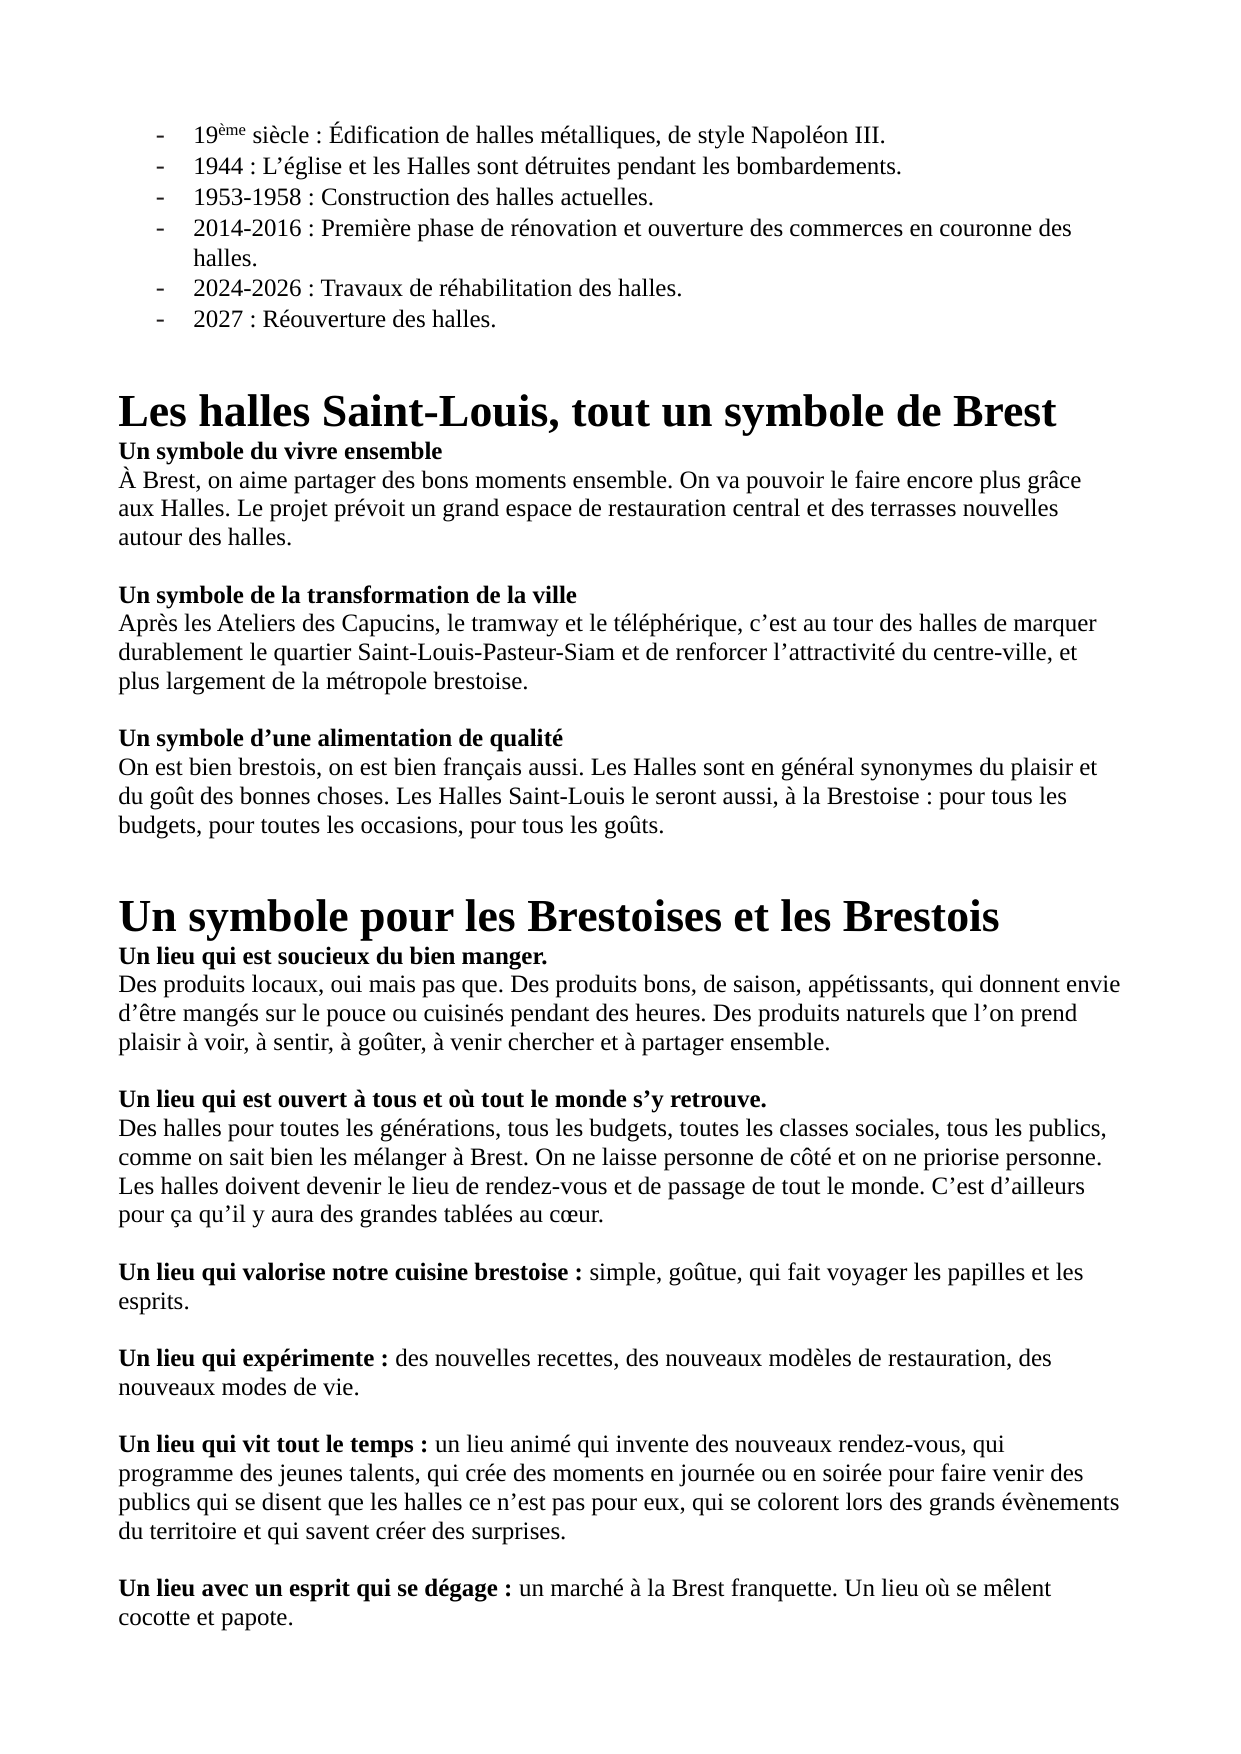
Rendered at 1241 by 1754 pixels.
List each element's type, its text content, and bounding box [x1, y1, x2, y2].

text Des produits locaux, oui mais pas que. Des produits bons, de saison, appétissants, qui donnent envie d’être mangés sur le pouce ou cuisinés pendant des heures. Des produits naturels que l’on prend plaisir à voir, à sentir, à goûter, à venir chercher et à partager ensemble. [118, 969, 1122, 1056]
text Un lieu qui expérimente : des nouvelles recettes, des nouveaux modèles de restauration, des nouveaux modes de vie. [118, 1343, 1122, 1401]
text Des halles pour toutes les générations, tous les budgets, toutes les classes sociales, tous les publics, comme on sait bien les mélanger à Brest. On ne laisse personne de côté et on ne priorise personne. Les halles doivent devenir le lieu de rendez-vous et de passage de tout le monde. C’est d’ailleurs pour ça qu’il y aura des grandes tablées au cœur. [118, 1113, 1122, 1228]
text Après les Ateliers des Capucins, le tramway et le téléphérique, c’est au tour des halles de marquer durablement le quartier Saint-Louis-Pasteur-Siam et de renforcer l’attractivité du centre-ville, et plus largement de la métropole brestoise. [118, 608, 1122, 695]
list 1944 : L’église et les Halles sont détruites pendant les bombardements. [156, 149, 1122, 180]
list 2024-2026 : Travaux de réhabilitation des halles. [156, 271, 1122, 303]
text Un symbole de la transformation de la ville [118, 580, 1122, 608]
text Un lieu qui est ouvert à tous et où tout le monde s’y retrouve. [118, 1084, 1122, 1113]
text Un symbole du vivre ensemble [118, 436, 1122, 465]
text Un symbole d’une alimentation de qualité [118, 723, 1122, 752]
text Un lieu avec un esprit qui se dégage : un marché à la Brest franquette. Un lieu où se mêlent cocotte et papote. [118, 1573, 1122, 1631]
text On est bien brestois, on est bien français aussi. Les Halles sont en général synonymes du plaisir et du goût des bonnes choses. Les Halles Saint-Louis le seront aussi, à la Brestoise : pour tous les budgets, pour toutes les occasions, pour tous les goûts. [118, 752, 1122, 838]
list 2014-2016 : Première phase de rénovation et ouverture des commerces en couronne des halles. [156, 212, 1122, 271]
text À Brest, on aime partager des bons moments ensemble. On va pouvoir le faire encore plus grâce aux Halles. Le projet prévoit un grand espace de restauration central et des terrasses nouvelles autour des halles. [118, 465, 1122, 551]
list 19ème siècle : Édification de halles métalliques, de style Napoléon III. [156, 118, 1122, 149]
text Un lieu qui valorise notre cuisine brestoise : simple, goûtue, qui fait voyager les papilles et les esprits. [118, 1257, 1122, 1314]
text Un lieu qui vit tout le temps : un lieu animé qui invente des nouveaux rendez-vous, qui programme des jeunes talents, qui crée des moments en journée ou en soirée pour faire venir des publics qui se disent que les halles ce n’est pas pour eux, qui se colorent lors des grands évènements du territoire et qui savent créer des surprises. [118, 1429, 1122, 1544]
text Un lieu qui est soucieux du bien manger. [118, 941, 1122, 969]
list 1953-1958 : Construction des halles actuelles. [156, 180, 1122, 212]
subtitle Un symbole pour les Brestoises et les Brestois [118, 888, 1122, 941]
subtitle Les halles Saint-Louis, tout un symbole de Brest [118, 383, 1122, 436]
list 2027 : Réouverture des halles. [156, 303, 1122, 334]
